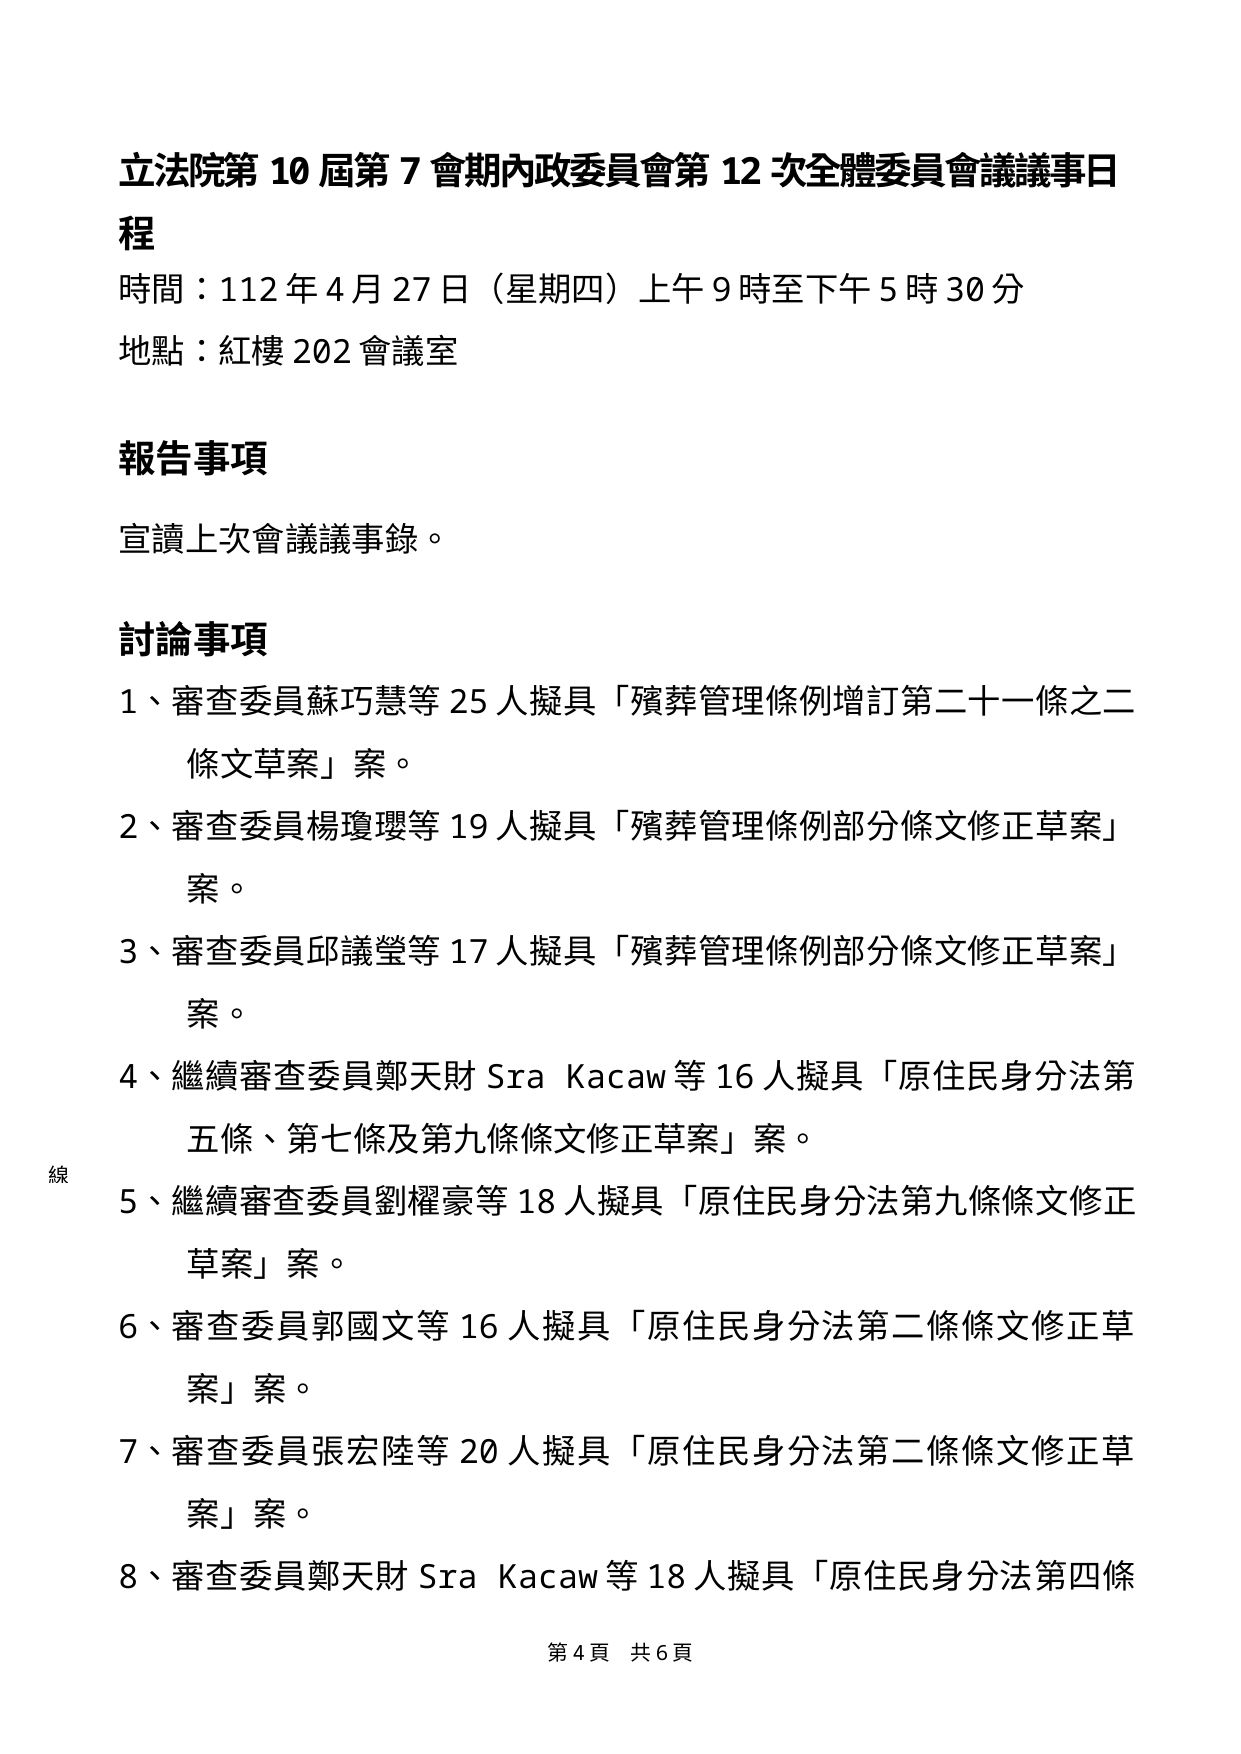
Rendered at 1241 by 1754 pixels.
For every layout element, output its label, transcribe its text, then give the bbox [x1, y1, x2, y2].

list 審查委員鄭天財Sra Kacaw等18人擬具「原住民身分法第四條 [118, 1533, 1137, 1595]
text 時間：112年4月27日（星期四）上午9時至下午5時30分 [118, 251, 1107, 314]
text 地點：紅樓202會議室 [117, 314, 1122, 376]
list 審查委員蘇巧慧等25人擬具「殯葬管理條例增訂第二十一條之二條文草案」案。 [118, 658, 1137, 783]
list 審查委員邱議瑩等17人擬具「殯葬管理條例部分條文修正草案」案。 [118, 908, 1137, 1033]
text 報告事項 [118, 414, 1122, 476]
list 審查委員楊瓊瓔等19人擬具「殯葬管理條例部分條文修正草案」案。 [118, 783, 1137, 908]
list 審查委員張宏陸等20人擬具「原住民身分法第二條條文修正草案」案。 [118, 1408, 1137, 1533]
text 討論事項 [118, 595, 1122, 658]
list 繼續審查委員鄭天財Sra Kacaw等16人擬具「原住民身分法第五條、第七條及第九條條文修正草案」案。 [118, 1033, 1137, 1158]
list 繼續審查委員劉櫂豪等18人擬具「原住民身分法第九條條文修正草案」案。 [118, 1158, 1137, 1283]
text 宣讀上次會議議事錄。 [118, 495, 1123, 558]
text 立法院第10屆第7會期內政委員會第12次全體委員會議議事日程 [118, 126, 1122, 251]
list 審查委員郭國文等16人擬具「原住民身分法第二條條文修正草案」案。 [118, 1283, 1137, 1408]
